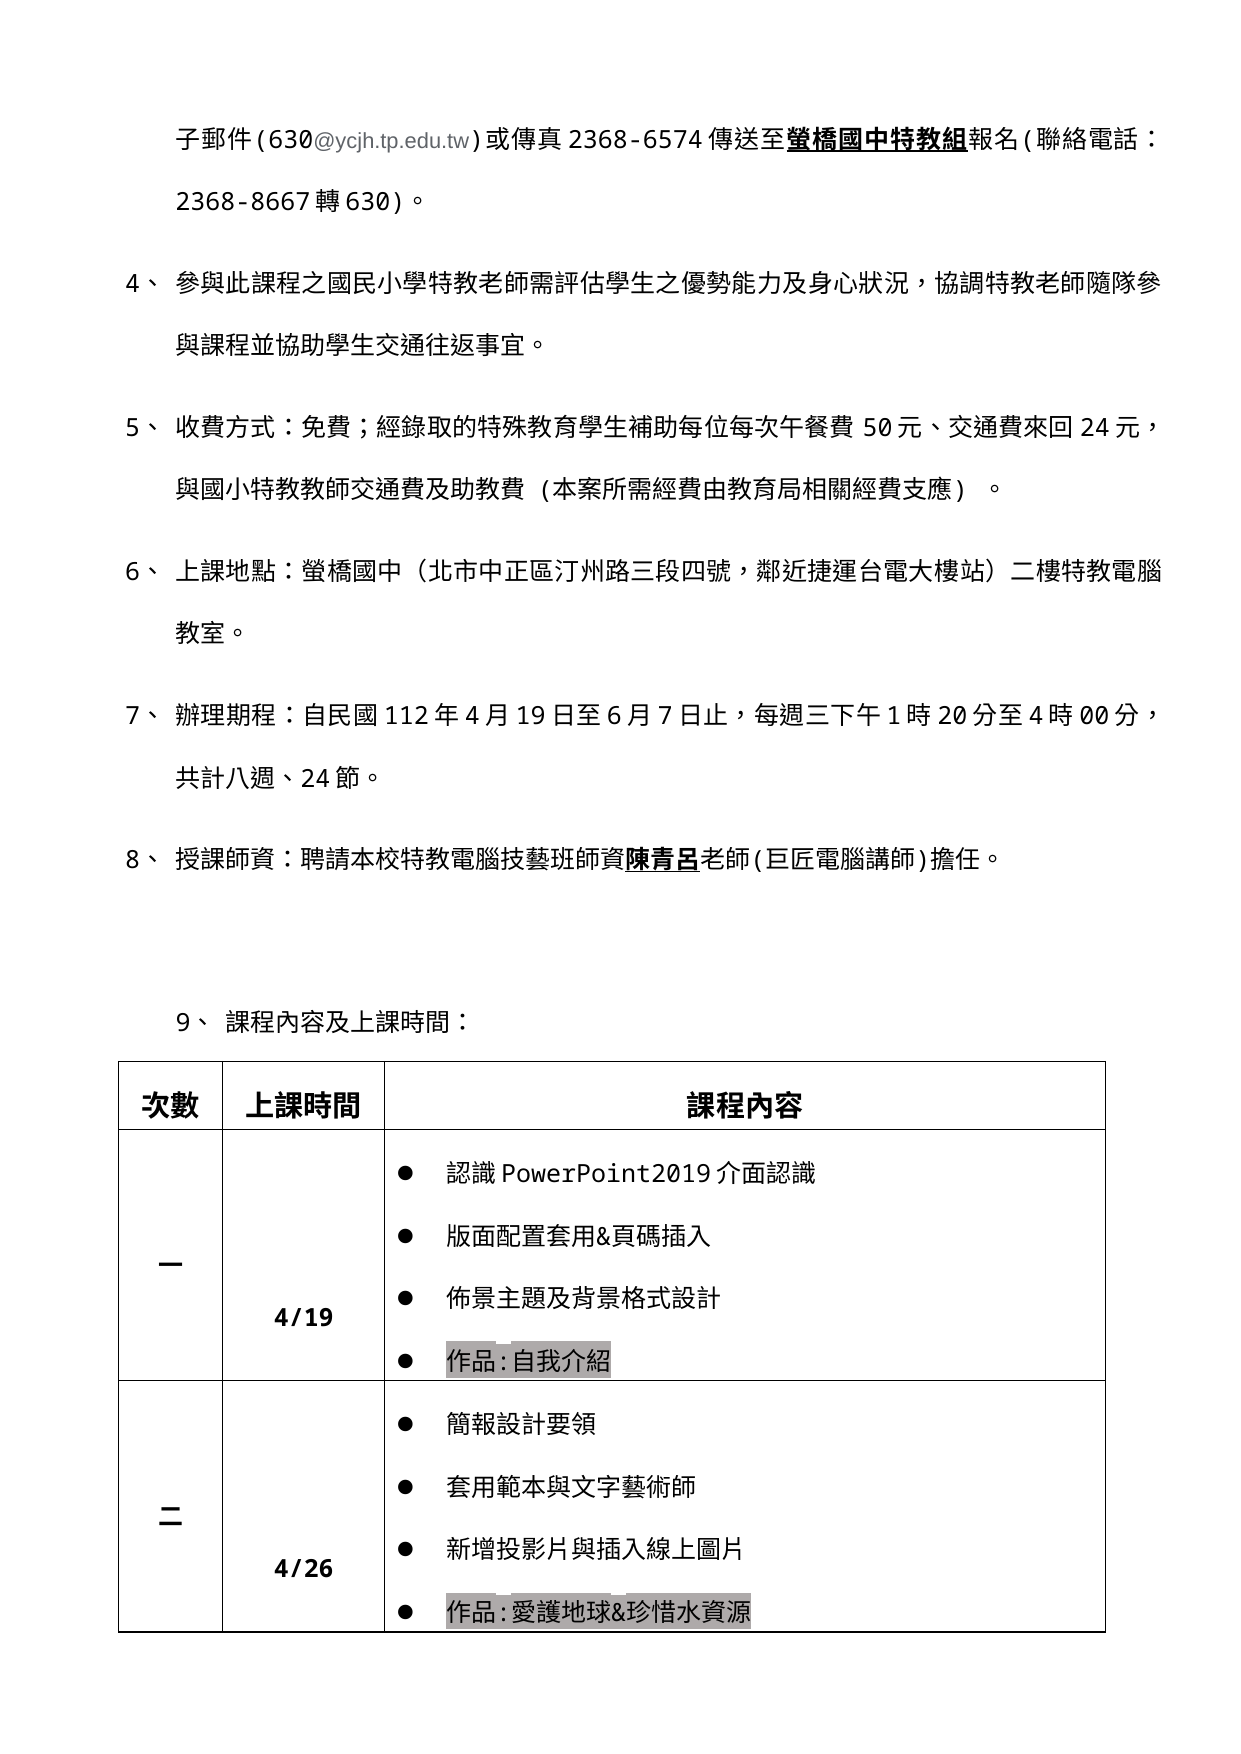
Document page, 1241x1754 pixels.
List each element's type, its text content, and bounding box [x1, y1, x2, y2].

table_cell 4/26 [223, 1381, 384, 1631]
table_cell 二 [119, 1381, 222, 1631]
table_header 課程內容 [385, 1062, 1105, 1129]
list 課程內容及上課時間： [175, 979, 1165, 1042]
list 授課師資：聘請本校特教電腦技藝班師資陳青呂老師(巨匠電腦講師)擔任。 [125, 816, 1165, 878]
table_header 次數 [119, 1062, 222, 1129]
list 參與此課程之國民小學特教老師需評估學生之優勢能力及身心狀況，協調特教老師隨隊參與課程並協助學生交通往返事宜。 [125, 240, 1165, 365]
list 收費方式：免費；經錄取的特殊教育學生補助每位每次午餐費50元、交通費來回24元，與國小特教教師交通費及助教費 (本案所需經費由教育局相關經費支應) 。 [125, 384, 1165, 509]
table_cell 一 [119, 1130, 222, 1380]
list 辦理期程：自民國112年4月19日至6月7日止，每週三下午1時20分至4時00分，共計八週、24節。 [125, 672, 1165, 797]
table_cell 4/19 [223, 1130, 384, 1380]
list 子郵件(630@ycjh.tp.edu.tw)或傳真2368-6574傳送至螢橋國中特教組報名(聯絡電話：2368-8667轉630)。 [125, 96, 1165, 221]
table_cell 簡報設計要領 套用範本與文字藝術師 新增投影片與插入線上圖片 作品:愛護地球&珍惜水資源 [385, 1381, 1105, 1631]
table_cell 認識PowerPoint2019介面認識 版面配置套用&頁碼插入 佈景主題及背景格式設計 作品:自我介紹 [385, 1130, 1105, 1380]
list 上課地點：螢橋國中（北市中正區汀州路三段四號，鄰近捷運台電大樓站）二樓特教電腦教室。 [125, 528, 1165, 653]
table_header 上課時間 [223, 1062, 384, 1129]
